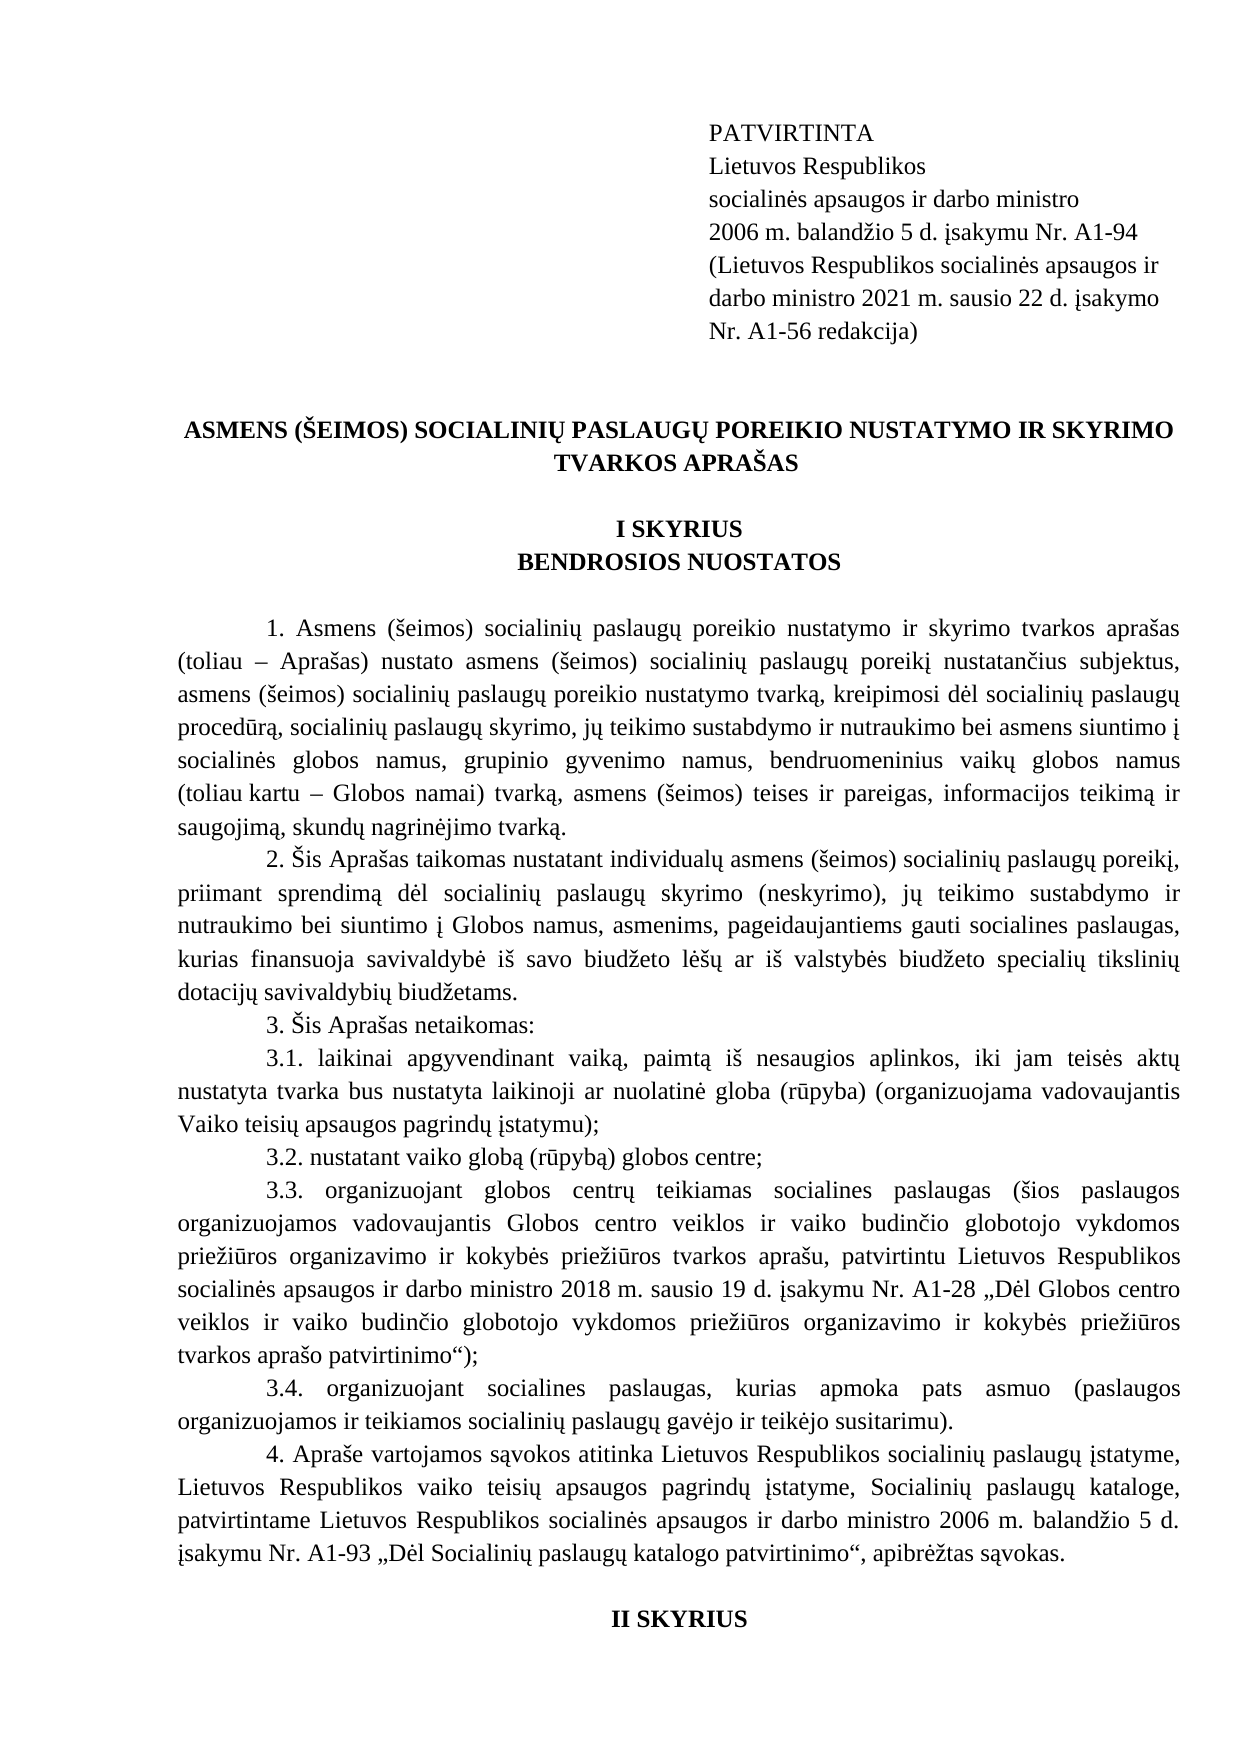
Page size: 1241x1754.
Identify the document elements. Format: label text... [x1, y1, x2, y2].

text PATVIRTINTA [709, 118, 1181, 147]
text BENDROSIOS NUOSTATOS [177, 547, 1181, 576]
text (Lietuvos Respublikos socialinės apsaugos ir [709, 250, 1181, 279]
text Lietuvos Respublikos [709, 151, 1181, 180]
text 4. Apraše vartojamos sąvokos atitinka Lietuvos Respublikos socialinių paslaugų įstatyme, Lietuvos Respublikos vaiko teisių apsaugos pagrindų įstatyme, Socialinių paslaugų kataloge, patvirtintame Lietuvos Respublikos socialinės apsaugos ir darbo ministro 2006 m. balandžio 5 d. įsakymu Nr. A1-93 „Dėl Socialinių paslaugų katalogo patvirtinimo“, apibrėžtas sąvokas. [177, 1439, 1181, 1567]
text 3.4. organizuojant socialines paslaugas, kurias apmoka pats asmuo (paslaugos organizuojamos ir teikiamos socialinių paslaugų gavėjo ir teikėjo susitarimu). [177, 1373, 1181, 1435]
text 3.1. laikinai apgyvendinant vaiką, paimtą iš nesaugios aplinkos, iki jam teisės aktų nustatyta tvarka bus nustatyta laikinoji ar nuolatinė globa (rūpyba) (organizuojama vadovaujantis Vaiko teisių apsaugos pagrindų įstatymu); [177, 1043, 1181, 1137]
text 1. Asmens (šeimos) socialinių paslaugų poreikio nustatymo ir skyrimo tvarkos aprašas (toliau – Aprašas) nustato asmens (šeimos) socialinių paslaugų poreikį nustatančius subjektus, asmens (šeimos) socialinių paslaugų poreikio nustatymo tvarką, kreipimosi dėl socialinių paslaugų procedūrą, socialinių paslaugų skyrimo, jų teikimo sustabdymo ir nutraukimo bei asmens siuntimo į socialinės globos namus, grupinio gyvenimo namus, bendruomeninius vaikų globos namus (toliau kartu – Globos namai) tvarką, asmens (šeimos) teises ir pareigas, informacijos teikimą ir saugojimą, skundų nagrinėjimo tvarką. [177, 613, 1181, 840]
text I SKYRIUS [177, 514, 1181, 543]
text socialinės apsaugos ir darbo ministro [709, 184, 1181, 213]
text darbo ministro 2021 m. sausio 22 d. įsakymo Nr. A1-56 redakcija) [709, 283, 1181, 345]
text II SKYRIUS [177, 1604, 1181, 1633]
text 3.3. organizuojant globos centrų teikiamas socialines paslaugas (šios paslaugos organizuojamos vadovaujantis Globos centro veiklos ir vaiko budinčio globotojo vykdomos priežiūros organizavimo ir kokybės priežiūros tvarkos aprašu, patvirtintu Lietuvos Respublikos socialinės apsaugos ir darbo ministro 2018 m. sausio 19 d. įsakymu Nr. A1-28 „Dėl Globos centro veiklos ir vaiko budinčio globotojo vykdomos priežiūros organizavimo ir kokybės priežiūros tvarkos aprašo patvirtinimo“); [177, 1175, 1181, 1369]
text 2006 m. balandžio 5 d. įsakymu Nr. A1-94 [709, 217, 1181, 246]
text 2. Šis Aprašas taikomas nustatant individualų asmens (šeimos) socialinių paslaugų poreikį, priimant sprendimą dėl socialinių paslaugų skyrimo (neskyrimo), jų teikimo sustabdymo ir nutraukimo bei siuntimo į Globos namus, asmenims, pageidaujantiems gauti socialines paslaugas, kurias finansuoja savivaldybė iš savo biudžeto lėšų ar iš valstybės biudžeto specialių tikslinių dotacijų savivaldybių biudžetams. [177, 844, 1181, 1005]
text ASMENS (ŠEIMOS) SOCIALINIŲ PASLAUGŲ POREIKIO NUSTATYMO IR SKYRIMO TVARKOS APRAŠAS [177, 415, 1181, 477]
text 3.2. nustatant vaiko globą (rūpybą) globos centre; [177, 1142, 1181, 1171]
text 3. Šis Aprašas netaikomas: [177, 1010, 1181, 1038]
